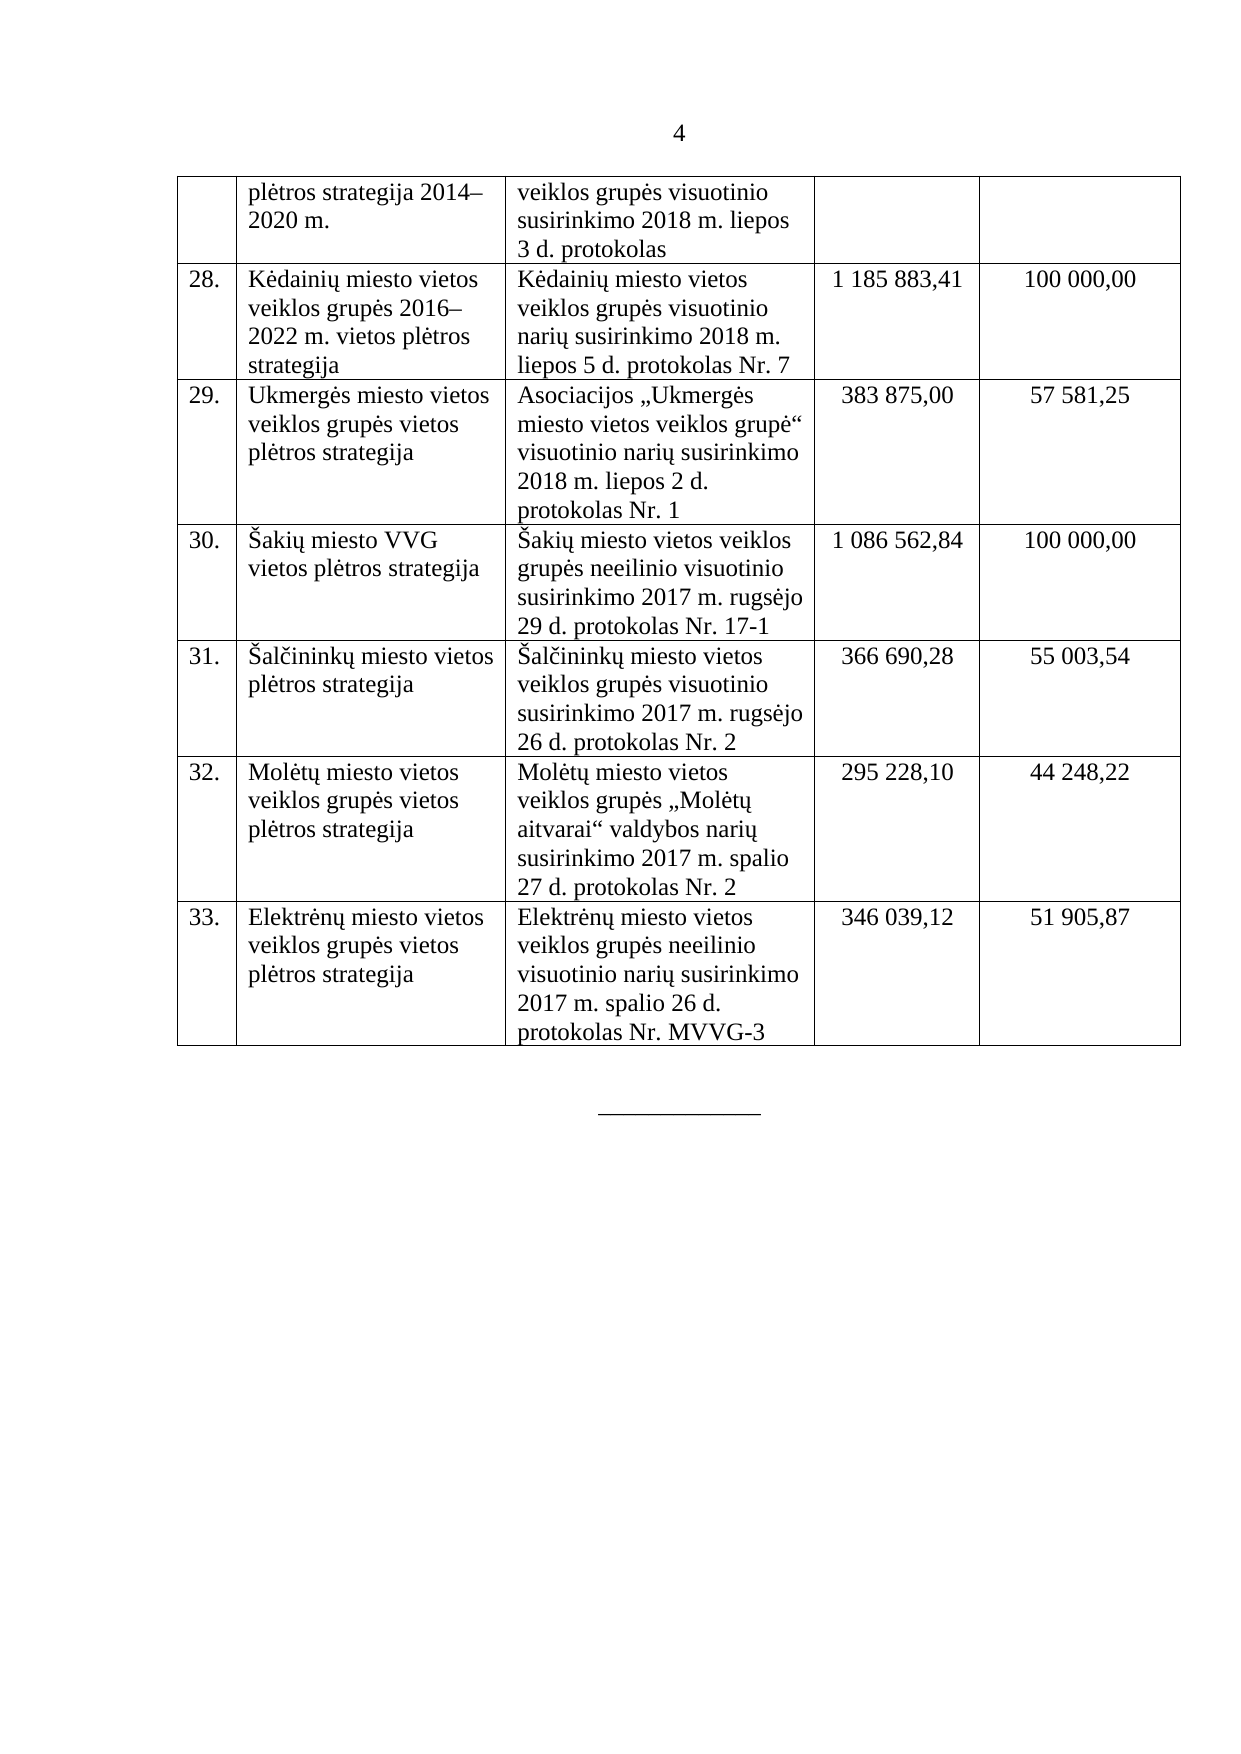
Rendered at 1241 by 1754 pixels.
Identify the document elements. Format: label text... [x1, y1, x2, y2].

table_cell [815, 177, 979, 263]
table_cell plėtros strategija 2014–2020 m. [237, 177, 505, 263]
table_cell 33. [178, 902, 236, 1045]
table_cell 1 185 883,41 [815, 264, 979, 379]
table_cell 346 039,12 [815, 902, 979, 1045]
text _____________ [177, 1089, 1181, 1118]
table_cell 28. [178, 264, 236, 379]
table_cell 295 228,10 [815, 757, 979, 901]
table_cell 44 248,22 [980, 757, 1180, 901]
table_cell Molėtų miesto vietos veiklos grupės vietos plėtros strategija [237, 757, 505, 901]
table_cell 100 000,00 [980, 525, 1180, 640]
table_cell 30. [178, 525, 236, 640]
table_cell 51 905,87 [980, 902, 1180, 1045]
table_cell 29. [178, 380, 236, 524]
table_cell Elektrėnų miesto vietos veiklos grupės neeilinio visuotinio narių susirinkimo 2017 m. spalio 26 d. protokolas Nr. MVVG-3 [506, 902, 814, 1045]
table_cell [178, 177, 236, 263]
table_cell 55 003,54 [980, 641, 1180, 756]
table_cell Šakių miesto VVG vietos plėtros strategija [237, 525, 505, 640]
table_cell Asociacijos „Ukmergės miesto vietos veiklos grupė“ visuotinio narių susirinkimo 2018 m. liepos 2 d. protokolas Nr. 1 [506, 380, 814, 524]
table_cell Molėtų miesto vietos veiklos grupės „Molėtų aitvarai“ valdybos narių susirinkimo 2017 m. spalio 27 d. protokolas Nr. 2 [506, 757, 814, 901]
table_cell Kėdainių miesto vietos veiklos grupės 2016– 2022 m. vietos plėtros strategija [237, 264, 505, 379]
table_cell 1 086 562,84 [815, 525, 979, 640]
table_cell Šalčininkų miesto vietos veiklos grupės visuotinio susirinkimo 2017 m. rugsėjo 26 d. protokolas Nr. 2 [506, 641, 814, 756]
table_cell [980, 177, 1180, 263]
table_cell 366 690,28 [815, 641, 979, 756]
table_cell 383 875,00 [815, 380, 979, 524]
table_cell Ukmergės miesto vietos veiklos grupės vietos plėtros strategija [237, 380, 505, 524]
table_cell veiklos grupės visuotinio susirinkimo 2018 m. liepos 3 d. protokolas [506, 177, 814, 263]
table_cell 32. [178, 757, 236, 901]
table_cell Elektrėnų miesto vietos veiklos grupės vietos plėtros strategija [237, 902, 505, 1045]
table_cell 31. [178, 641, 236, 756]
table_cell 57 581,25 [980, 380, 1180, 524]
table_cell Šakių miesto vietos veiklos grupės neeilinio visuotinio susirinkimo 2017 m. rugsėjo 29 d. protokolas Nr. 17-1 [506, 525, 814, 640]
table_cell Šalčininkų miesto vietos plėtros strategija [237, 641, 505, 756]
table_cell 100 000,00 [980, 264, 1180, 379]
table_cell Kėdainių miesto vietos veiklos grupės visuotinio narių susirinkimo 2018 m. liepos 5 d. protokolas Nr. 7 [506, 264, 814, 379]
